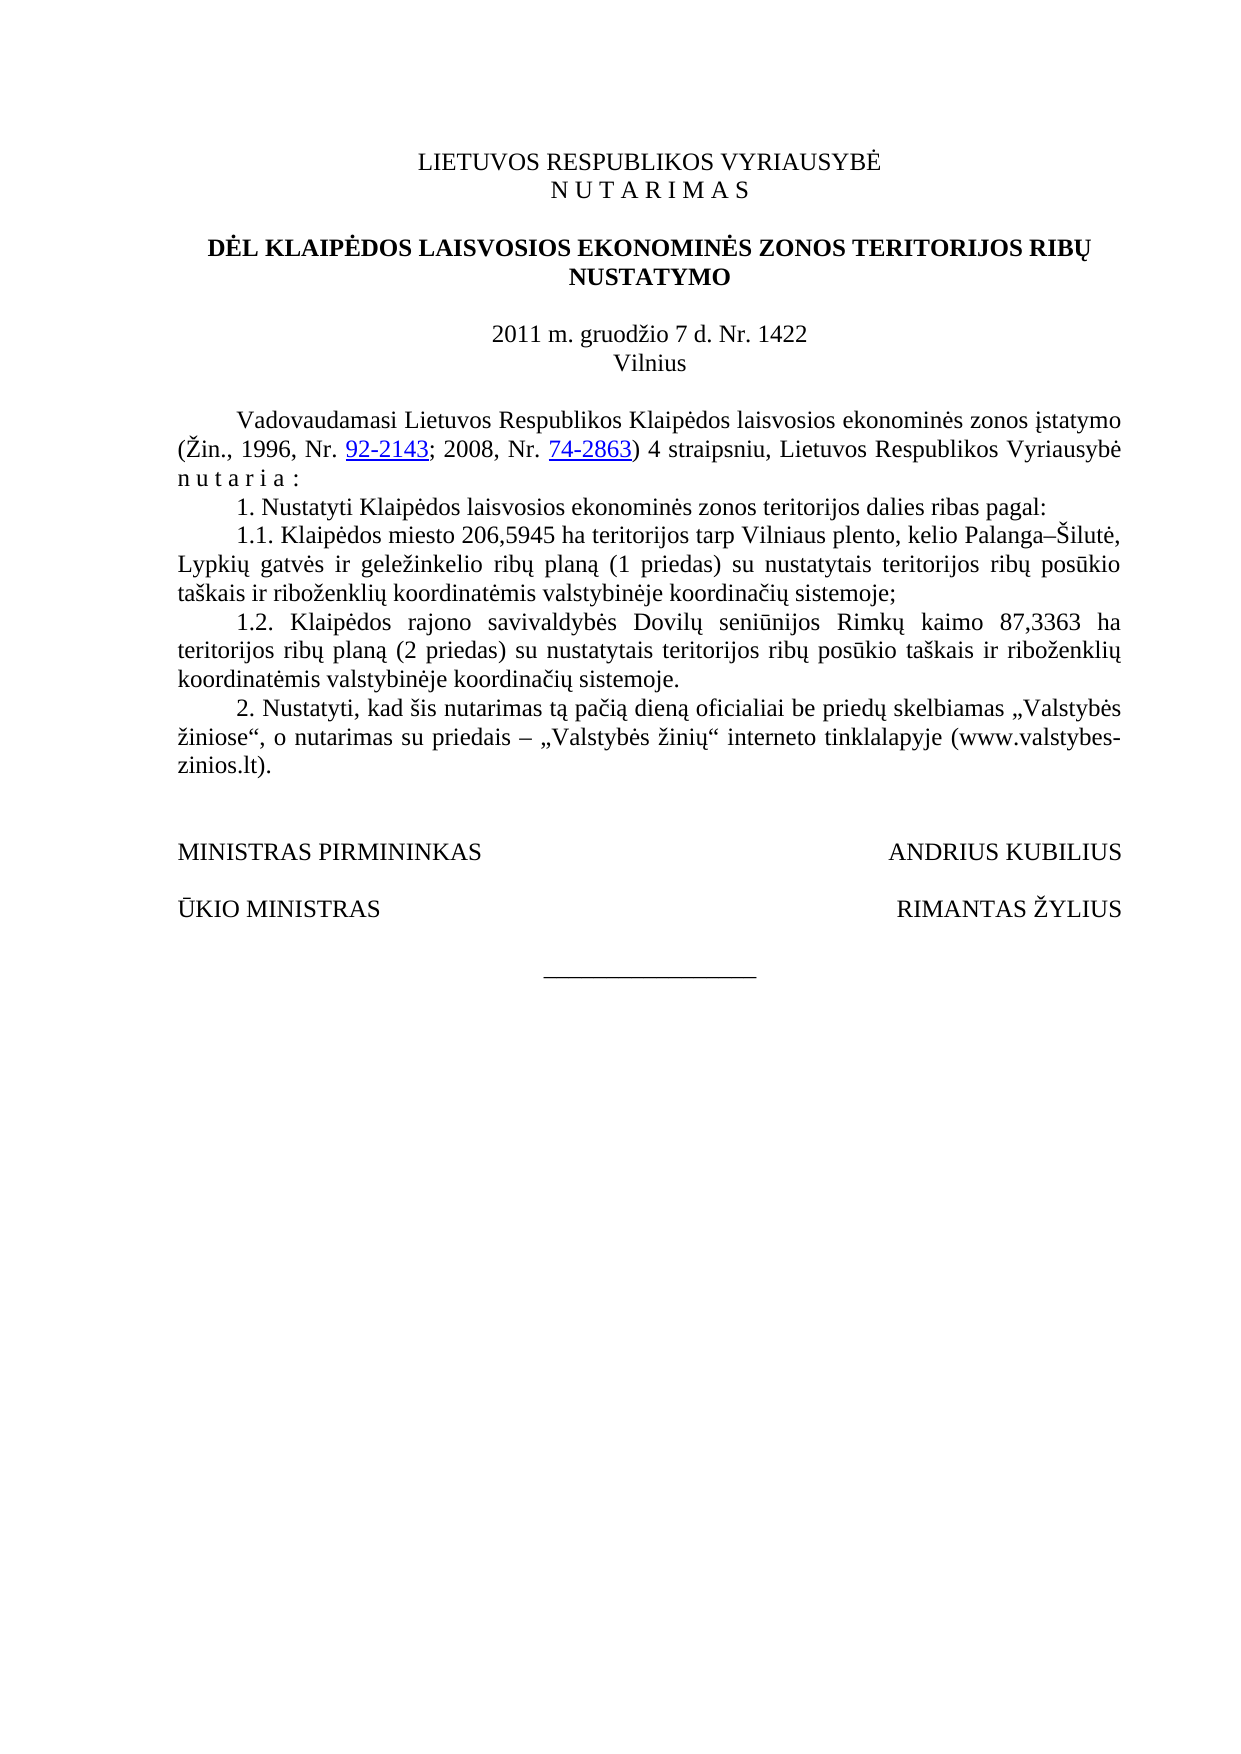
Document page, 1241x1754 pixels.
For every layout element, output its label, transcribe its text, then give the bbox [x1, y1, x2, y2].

text 1.2. Klaipėdos rajono savivaldybės Dovilų seniūnijos Rimkų kaimo 87,3363 ha teritorijos ribų planą (2 priedas) su nustatytais teritorijos ribų posūkio taškais ir riboženklių koordinatėmis valstybinėje koordinačių sistemoje. [177, 607, 1122, 693]
text Vadovaudamasi Lietuvos Respublikos Klaipėdos laisvosios ekonominės zonos įstatymo (Žin., 1996, Nr. 92-2143; 2008, Nr. 74-2863) 4 straipsniu, Lietuvos Respublikos Vyriausybė nutaria: [177, 406, 1122, 492]
text 2. Nustatyti, kad šis nutarimas tą pačią dieną oficialiai be priedų skelbiamas „Valstybės žiniose“, o nutarimas su priedais – „Valstybės žinių“ interneto tinklalapyje (www.valstybes-zinios.lt). [177, 693, 1122, 779]
text _________________ [177, 952, 1122, 981]
text NUTARIMAS [177, 176, 1122, 204]
text ŪKIO MINISTRAS RIMANTAS ŽYLIUS [177, 894, 1122, 923]
text 1. Nustatyti Klaipėdos laisvosios ekonominės zonos teritorijos dalies ribas pagal: [177, 492, 1122, 521]
text DĖL KLAIPĖDOS LAISVOSIOS EKONOMINĖS ZONOS TERITORIJOS RIBŲ nustatymo [177, 233, 1122, 291]
text MINISTRAS PIRMININKAS ANDRIUS KUBILIUS [177, 837, 1122, 866]
text Lietuvos Respublikos Vyriausybė [177, 147, 1122, 176]
text 2011 m. gruodžio 7 d. Nr. 1422 [177, 319, 1122, 348]
text Vilnius [177, 348, 1122, 377]
text 1.1. Klaipėdos miesto 206,5945 ha teritorijos tarp Vilniaus plento, kelio Palanga–Šilutė, Lypkių gatvės ir geležinkelio ribų planą (1 priedas) su nustatytais teritorijos ribų posūkio taškais ir riboženklių koordinatėmis valstybinėje koordinačių sistemoje; [177, 521, 1122, 607]
